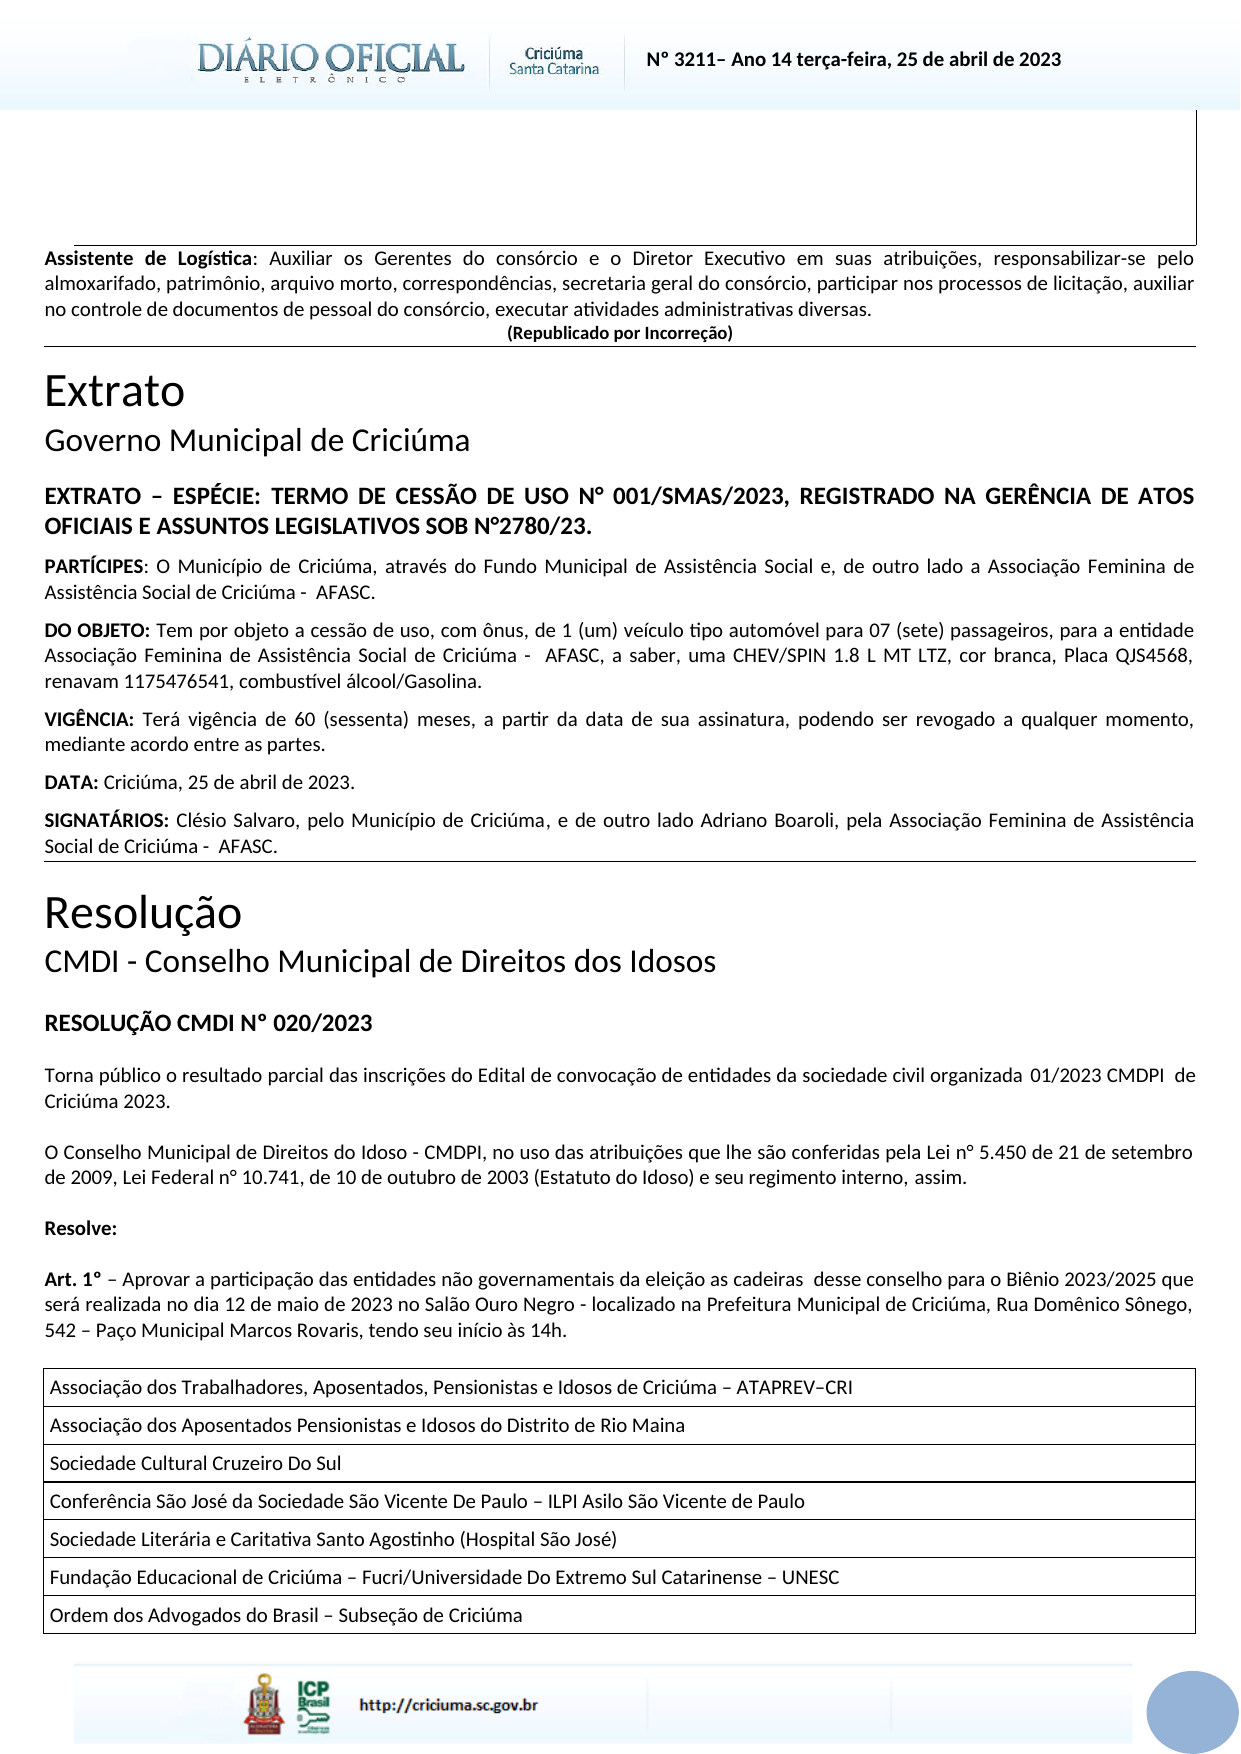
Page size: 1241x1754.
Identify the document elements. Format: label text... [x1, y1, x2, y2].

text PARTÍCIPES: O Município de Criciúma, através do Fundo Municipal de Assistência Social e, de outro lado a Associação Feminina de Assistência Social de Criciúma - AFASC. [44, 553, 1196, 604]
table_cell Conferência São José da Sociedade São Vicente De Paulo – ILPI Asilo São Vicente de Paulo [44, 1483, 1195, 1519]
table_cell Ordem dos Advogados do Brasil – Subseção de Criciúma [44, 1596, 1195, 1633]
text DO OBJETO: Tem por objeto a cessão de uso, com ônus, de 1 (um) veículo tipo automóvel para 07 (sete) passageiros, para a entidade Associação Feminina de Assistência Social de Criciúma - AFASC, a saber, uma CHEV/SPIN 1.8 L MT LTZ, cor branca, Placa QJS4568, renavam 1175476541, combustível álcool/Gasolina. [44, 617, 1196, 693]
text Assistente de Logística: Auxiliar os Gerentes do consórcio e o Diretor Executivo em suas atribuições, responsabilizar-se pelo almoxarifado, patrimônio, arquivo morto, correspondências, secretaria geral do consórcio, participar nos processos de licitação, auxiliar no controle de documentos de pessoal do consórcio, executar atividades administrativas diversas. [44, 245, 1196, 321]
table_cell Sociedade Literária e Caritativa Santo Agostinho (Hospital São José) [44, 1520, 1195, 1557]
table_cell Fundação Educacional de Criciúma – Fucri/Universidade Do Extremo Sul Catarinense – UNESC [44, 1558, 1195, 1595]
text EXTRATO – ESPÉCIE: TERMO DE CESSÃO DE USO N° 001/SMAS/2023, REGISTRADO NA GERÊNCIA DE ATOS OFICIAIS E ASSUNTOS LEGISLATIVOS SOB N°2780/23. [44, 480, 1196, 541]
text Governo Municipal de Criciúma [44, 419, 1196, 459]
table_cell Associação dos Aposentados Pensionistas e Idosos do Distrito de Rio Maina [44, 1407, 1195, 1443]
text Extrato [44, 360, 1196, 419]
table_cell Sociedade Cultural Cruzeiro Do Sul [44, 1445, 1195, 1481]
text VIGÊNCIA: Terá vigência de 60 (sessenta) meses, a partir da data de sua assinatura, podendo ser revogado a qualquer momento, mediante acordo entre as partes. [44, 706, 1196, 757]
text Resolução [44, 882, 1196, 941]
text SIGNATÁRIOS: Clésio Salvaro, pelo Município de Criciúma, e de outro lado Adriano Boaroli, pela Associação Feminina de Assistência Social de Criciúma - AFASC. [44, 808, 1196, 861]
text RESOLUÇÃO CMDI Nº 020/2023 [44, 1007, 1196, 1037]
text Resolve: [44, 1215, 1196, 1241]
text Art. 1º – Aprovar a participação das entidades não governamentais da eleição as cadeiras desse conselho para o Biênio 2023/2025 que será realizada no dia 12 de maio de 2023 no Salão Ouro Negro - localizado na Prefeitura Municipal de Criciúma, Rua Domênico Sônego, 542 – Paço Municipal Marcos Rovaris, tendo seu início às 14h. [44, 1266, 1196, 1342]
text DATA: Criciúma, 25 de abril de 2023. [44, 769, 1196, 795]
text CMDI - Conselho Municipal de Direitos dos Idosos [44, 941, 1196, 981]
text (Republicado por Incorreção) [44, 321, 1196, 346]
text Torna público o resultado parcial das inscrições do Edital de convocação de entidades da sociedade civil organizada 01/2023 CMDPI de Criciúma 2023. [44, 1063, 1196, 1113]
text O Conselho Municipal de Direitos do Idoso - CMDPI, no uso das atribuições que lhe são conferidas pela Lei n° 5.450 de 21 de setembro de 2009, Lei Federal n° 10.741, de 10 de outubro de 2003 (Estatuto do Idoso) e seu regimento interno, assim. [44, 1139, 1196, 1190]
table_header Associação dos Trabalhadores, Aposentados, Pensionistas e Idosos de Criciúma – ATAPREV–CRI [44, 1369, 1195, 1406]
